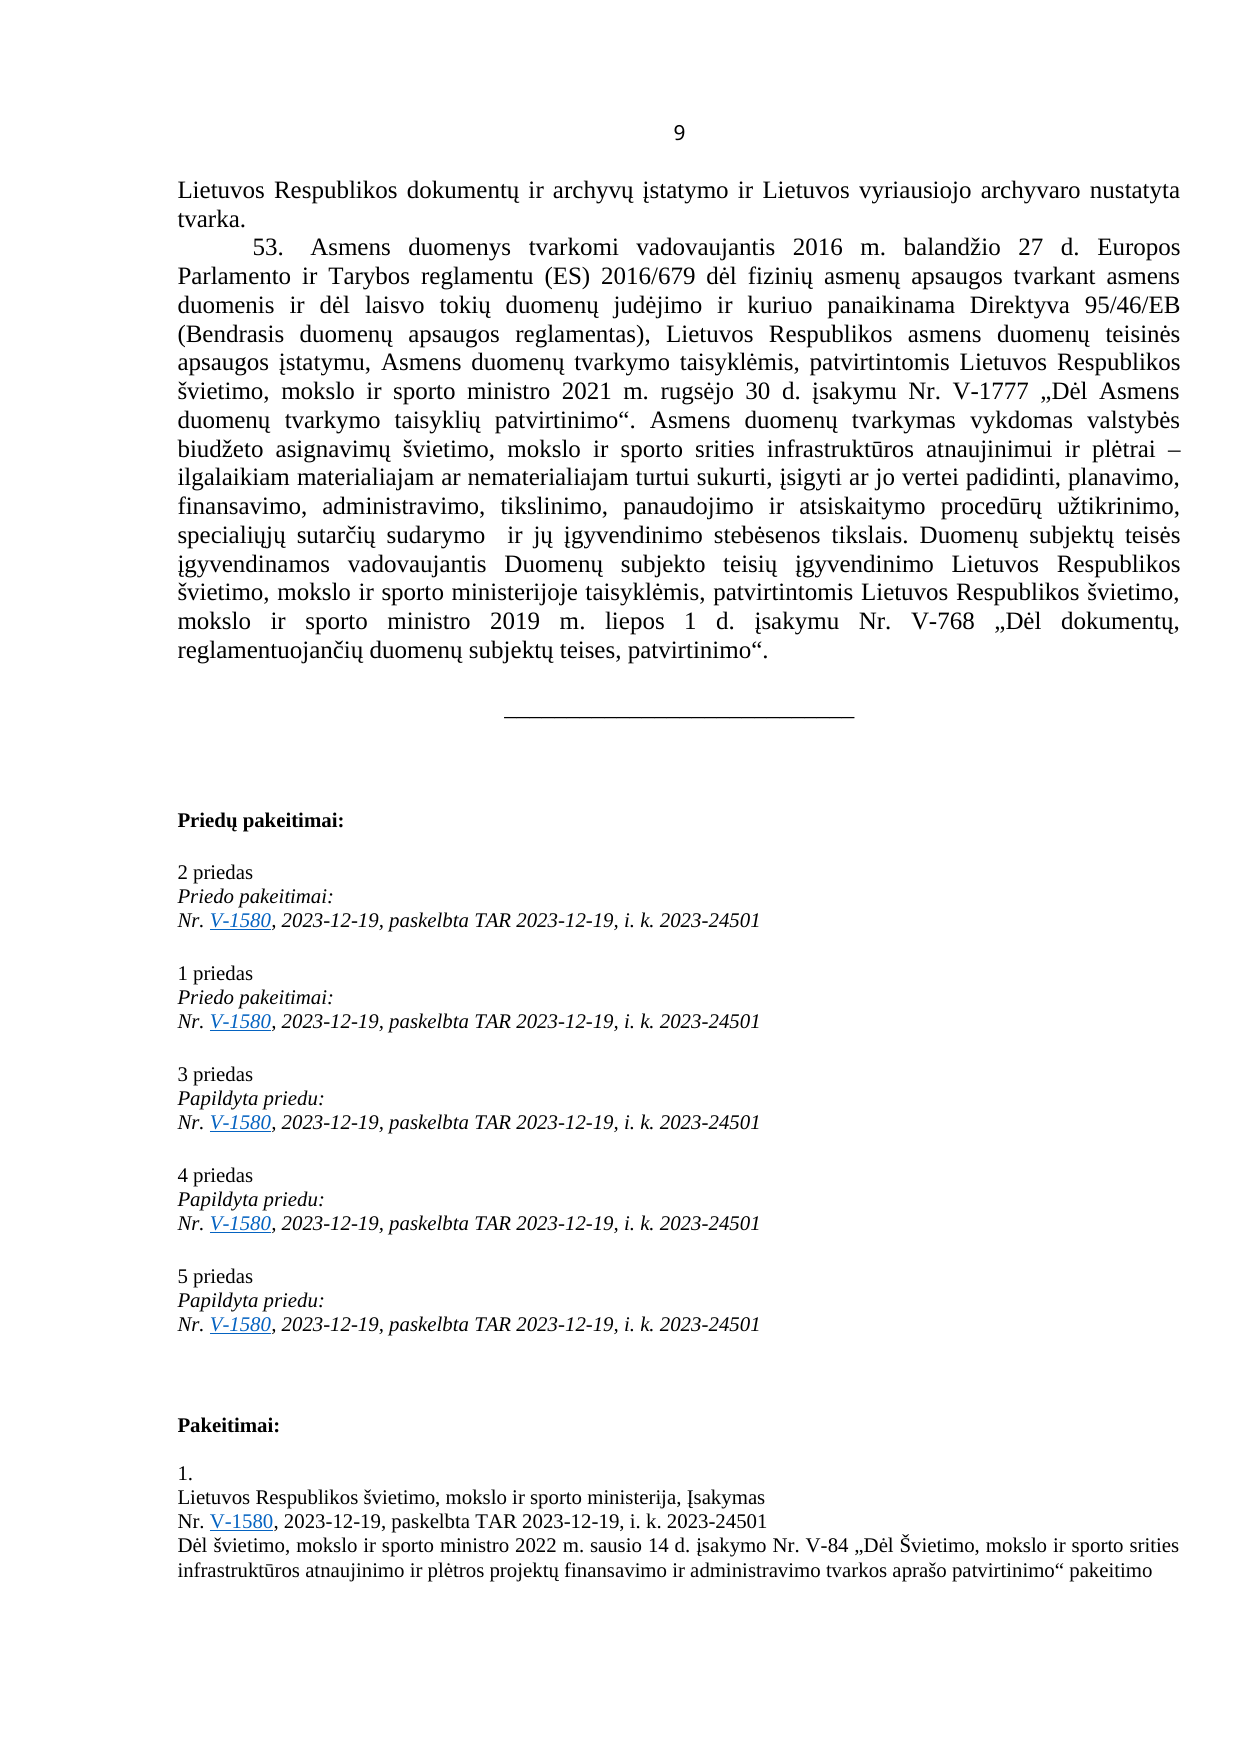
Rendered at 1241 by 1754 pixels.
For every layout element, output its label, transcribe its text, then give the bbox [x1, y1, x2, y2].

text Priedo pakeitimai: [177, 985, 1181, 1009]
text 4 priedas [177, 1163, 1181, 1187]
text Priedo pakeitimai: [177, 884, 1181, 908]
text Nr. V-1580, 2023-12-19, paskelbta TAR 2023-12-19, i. k. 2023-24501 [177, 1312, 1181, 1336]
text Nr. V-1580, 2023-12-19, paskelbta TAR 2023-12-19, i. k. 2023-24501 [177, 1009, 1181, 1033]
text Lietuvos Respublikos dokumentų ir archyvų įstatymo ir Lietuvos vyriausiojo archyvaro nustatyta tvarka. [177, 175, 1181, 232]
text 2 priedas [177, 860, 1181, 884]
text 1. [177, 1461, 1181, 1485]
text 53. Asmens duomenys tvarkomi vadovaujantis 2016 m. balandžio 27 d. Europos Parlamento ir Tarybos reglamentu (ES) 2016/679 dėl fizinių asmenų apsaugos tvarkant asmens duomenis ir dėl laisvo tokių duomenų judėjimo ir kuriuo panaikinama Direktyva 95/46/EB (Bendrasis duomenų apsaugos reglamentas), Lietuvos Respublikos asmens duomenų teisinės apsaugos įstatymu, Asmens duomenų tvarkymo taisyklėmis, patvirtintomis Lietuvos Respublikos švietimo, mokslo ir sporto ministro 2021 m. rugsėjo 30 d. įsakymu Nr. V-1777 „Dėl Asmens duomenų tvarkymo taisyklių patvirtinimo“. Asmens duomenų tvarkymas vykdomas valstybės biudžeto asignavimų švietimo, mokslo ir sporto srities infrastruktūros atnaujinimui ir plėtrai – ilgalaikiam materialiajam ar nematerialiajam turtui sukurti, įsigyti ar jo vertei padidinti, planavimo, finansavimo, administravimo, tikslinimo, panaudojimo ir atsiskaitymo procedūrų užtikrinimo, specialiųjų sutarčių sudarymo ir jų įgyvendinimo stebėsenos tikslais. Duomenų subjektų teisės įgyvendinamos vadovaujantis Duomenų subjekto teisių įgyvendinimo Lietuvos Respublikos švietimo, mokslo ir sporto ministerijoje taisyklėmis, patvirtintomis Lietuvos Respublikos švietimo, mokslo ir sporto ministro 2019 m. liepos 1 d. įsakymu Nr. V-768 „Dėl dokumentų, reglamentuojančių duomenų subjektų teises, patvirtinimo“. [177, 232, 1181, 664]
text Dėl švietimo, mokslo ir sporto ministro 2022 m. sausio 14 d. įsakymo Nr. V-84 „Dėl Švietimo, mokslo ir sporto srities infrastruktūros atnaujinimo ir plėtros projektų finansavimo ir administravimo tvarkos aprašo patvirtinimo“ pakeitimo [177, 1533, 1181, 1582]
text Papildyta priedu: [177, 1187, 1181, 1211]
text Lietuvos Respublikos švietimo, mokslo ir sporto ministerija, Įsakymas [177, 1485, 1181, 1509]
text 1 priedas [177, 961, 1181, 985]
text Papildyta priedu: [177, 1086, 1181, 1110]
text Nr. V-1580, 2023-12-19, paskelbta TAR 2023-12-19, i. k. 2023-24501 [177, 908, 1181, 932]
text Nr. V-1580, 2023-12-19, paskelbta TAR 2023-12-19, i. k. 2023-24501 [177, 1509, 1181, 1533]
text Priedų pakeitimai: [177, 807, 1181, 832]
text ____________________________ [177, 692, 1181, 721]
text Papildyta priedu: [177, 1288, 1181, 1312]
text 5 priedas [177, 1264, 1181, 1288]
text Pakeitimai: [177, 1413, 1181, 1437]
text Nr. V-1580, 2023-12-19, paskelbta TAR 2023-12-19, i. k. 2023-24501 [177, 1110, 1181, 1134]
text Nr. V-1580, 2023-12-19, paskelbta TAR 2023-12-19, i. k. 2023-24501 [177, 1211, 1181, 1235]
text 3 priedas [177, 1062, 1181, 1086]
